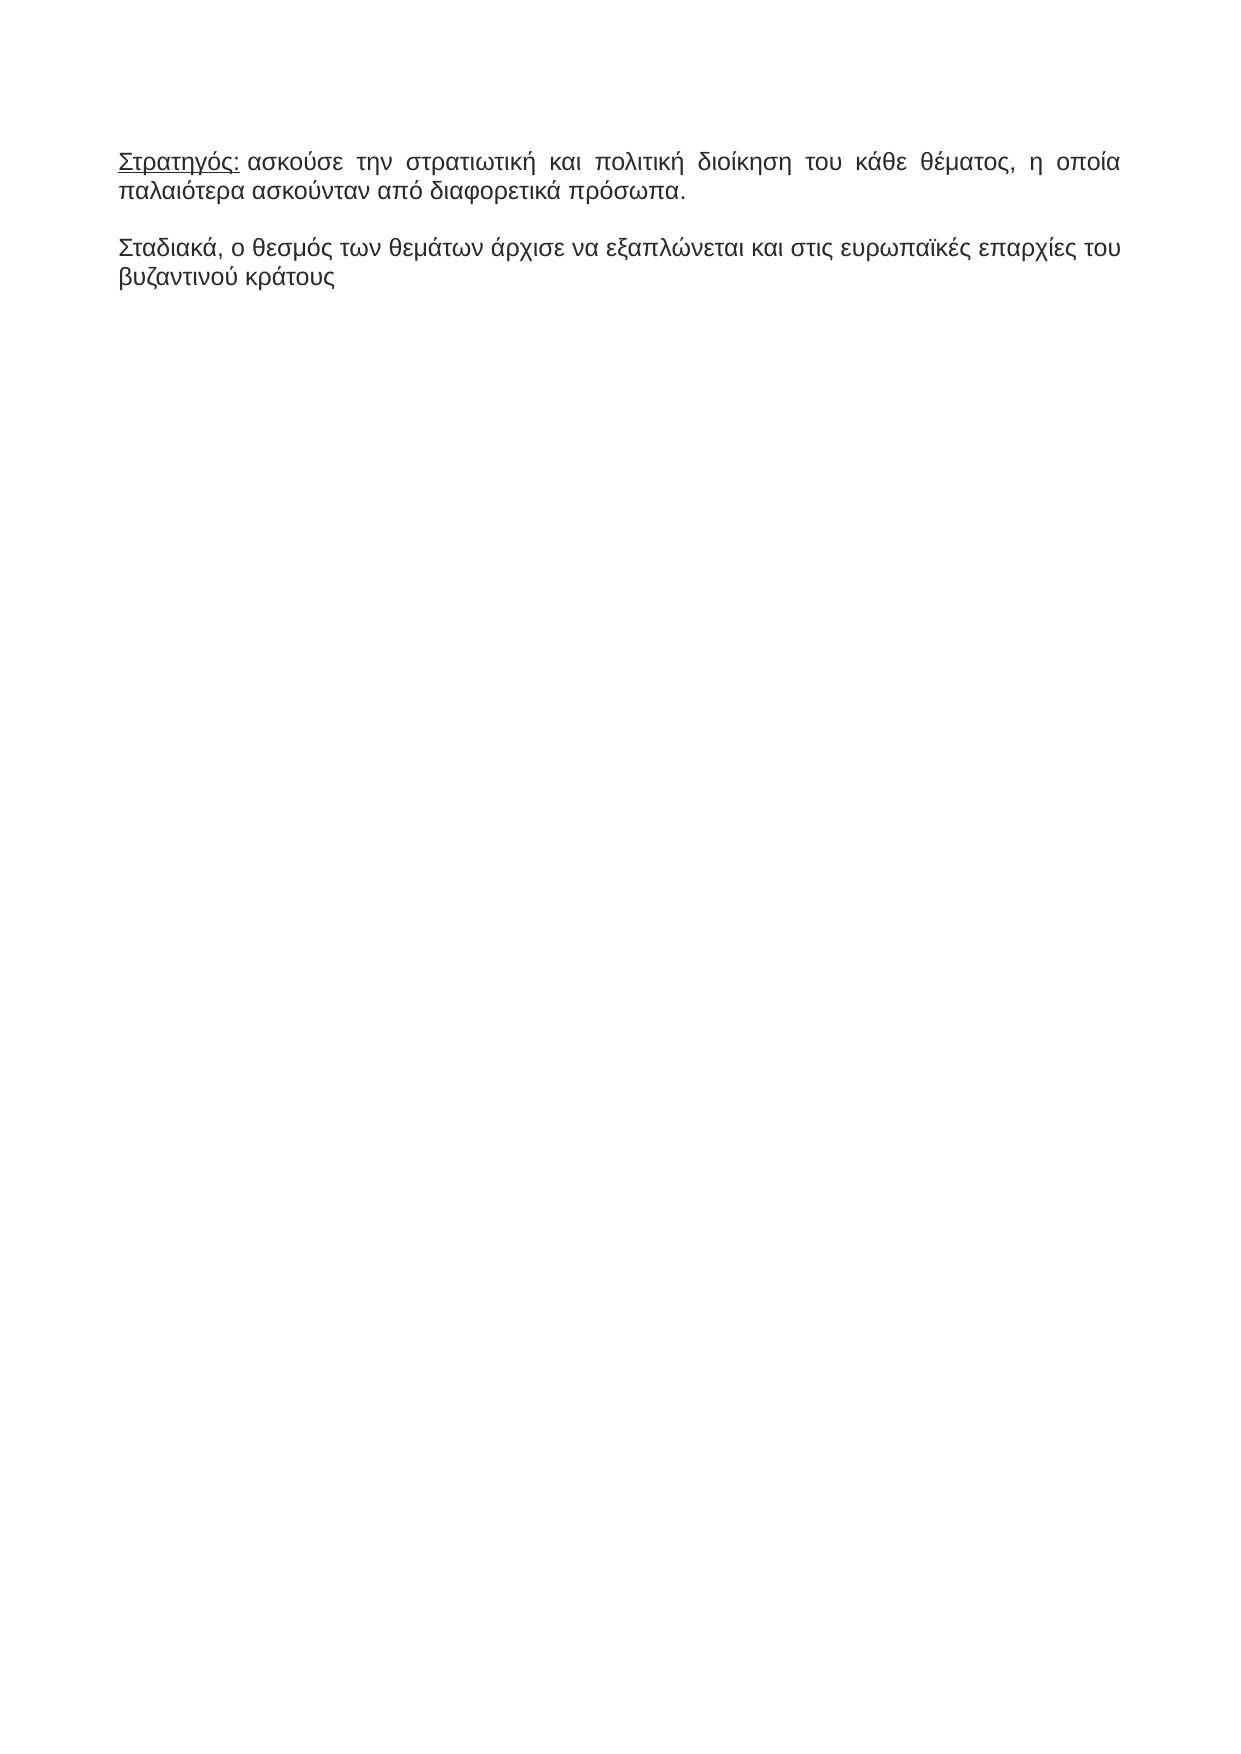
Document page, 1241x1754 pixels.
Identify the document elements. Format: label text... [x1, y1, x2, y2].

text Σταδιακά, ο θεσμός των θεμάτων άρχισε να εξαπλώνεται και στις ευρωπαϊκές επαρχίες του βυζαντινού κράτους [118, 233, 1122, 291]
text Στρατηγός: ασκούσε την στρατιωτική και πολιτική διοίκηση του κάθε θέματος, η οποία παλαιότερα ασκούνταν από διαφορετικά πρόσωπα. [118, 118, 1122, 204]
